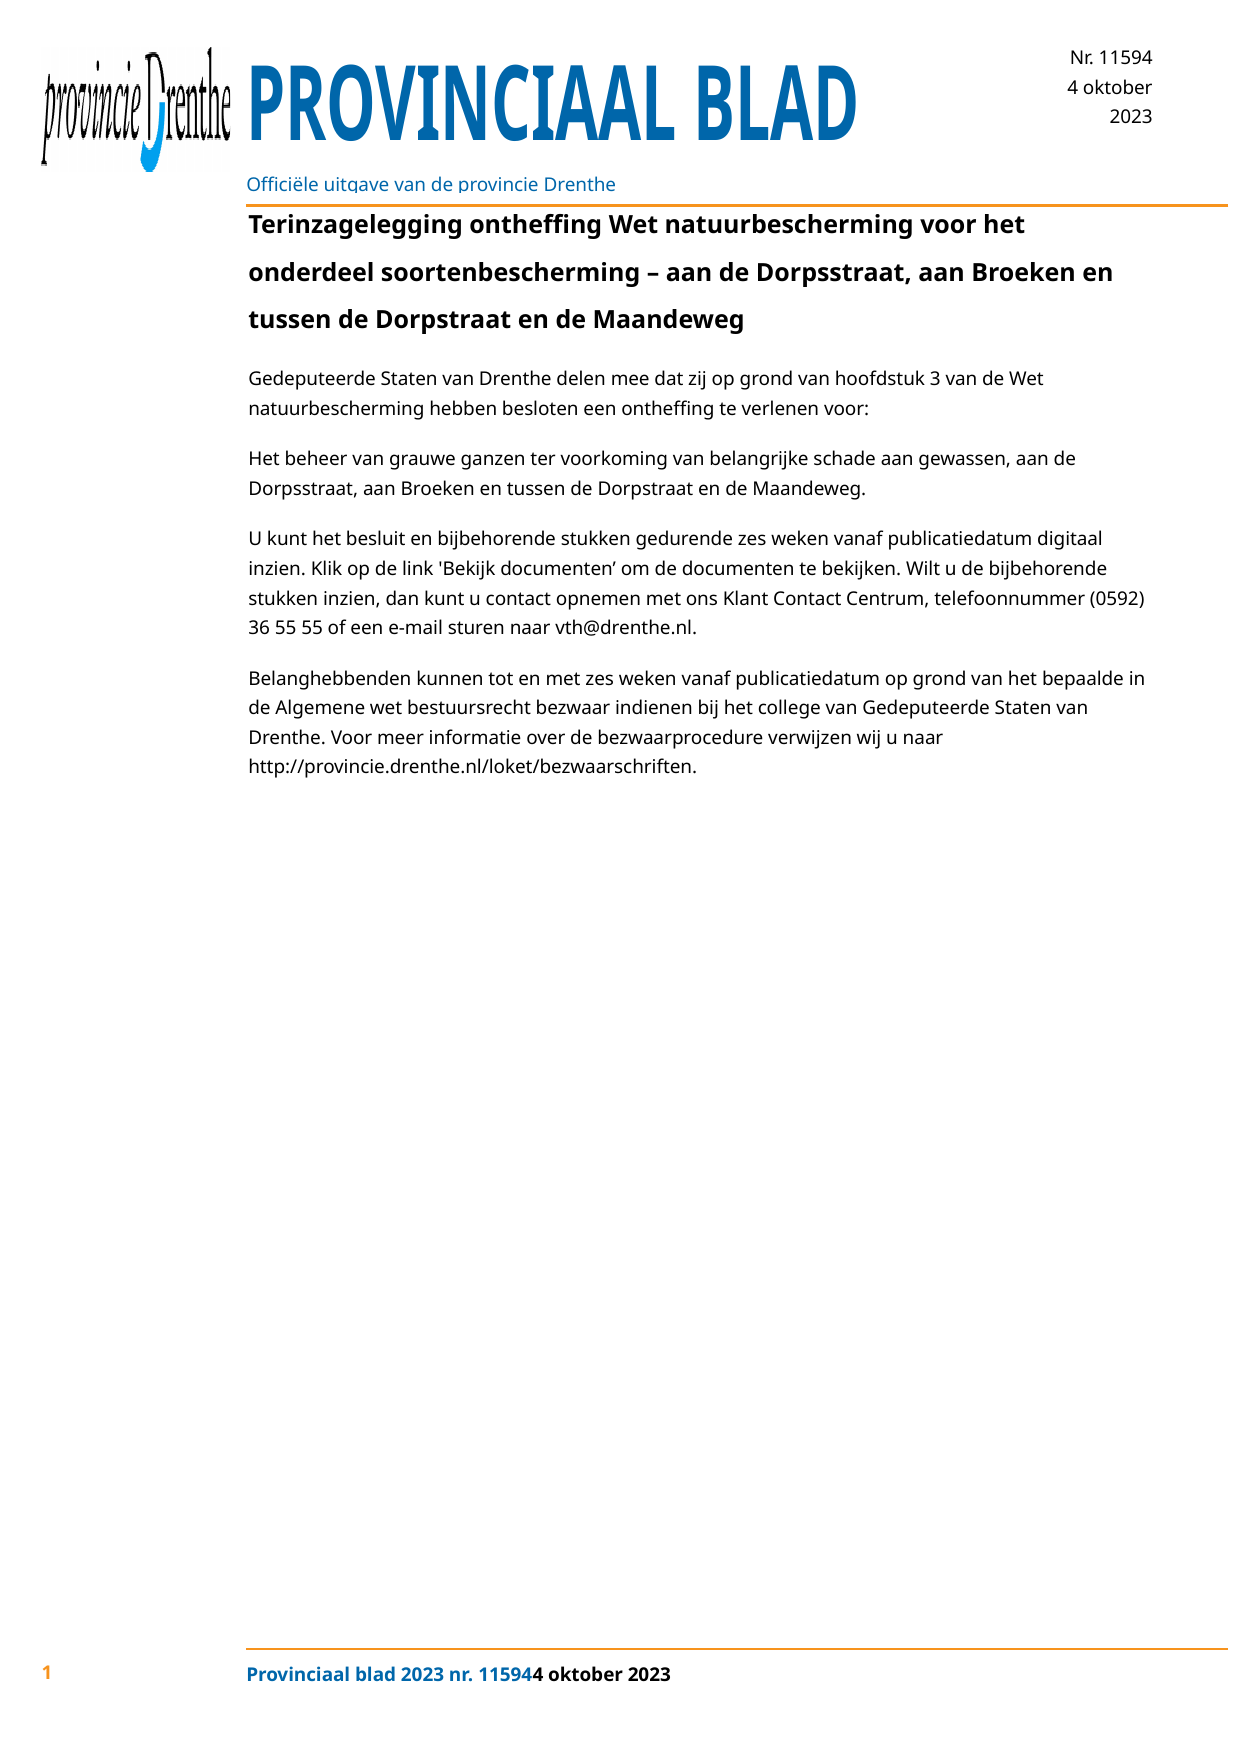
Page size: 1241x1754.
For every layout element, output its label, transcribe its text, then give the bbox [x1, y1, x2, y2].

text U kunt het besluit en bijbehorende stukken gedurende zes weken vanaf publicatiedatum digitaal inzien. Klik op de link 'Bekijk documenten’ om de documenten te bekijken. Wilt u de bijbehorende stukken inzien, dan kunt u contact opnemen met ons Klant Contact Centrum, telefoonnummer (0592) 36 55 55 of een e-mail sturen naar vth@drenthe.nl. [248, 526, 1152, 640]
text Het beheer van grauwe ganzen ter voorkoming van belangrijke schade aan gewassen, aan de Dorpsstraat, aan Broeken en tussen de Dorpstraat en de Maandeweg. [248, 446, 1152, 501]
text Belanghebbenden kunnen tot en met zes weken vanaf publicatiedatum op grond van het bepaalde in de Algemene wet bestuursrecht bezwaar indienen bij het college van Gedeputeerde Staten van Drenthe. Voor meer informatie over de bezwaarprocedure verwijzen wij u naar http://provincie.drenthe.nl/loket/bezwaarschriften. [248, 665, 1152, 779]
text Terinzagelegging ontheffing Wet natuurbescherming voor het onderdeel soortenbescherming – aan de Dorpsstraat, aan Broeken en tussen de Dorpstraat en de Maandeweg [248, 207, 1152, 336]
text Gedeputeerde Staten van Drenthe delen mee dat zij op grond van hoofdstuk 3 van de Wet natuurbescherming hebben besloten een ontheffing te verlenen voor: [248, 366, 1152, 421]
picture [41, 47, 231, 172]
